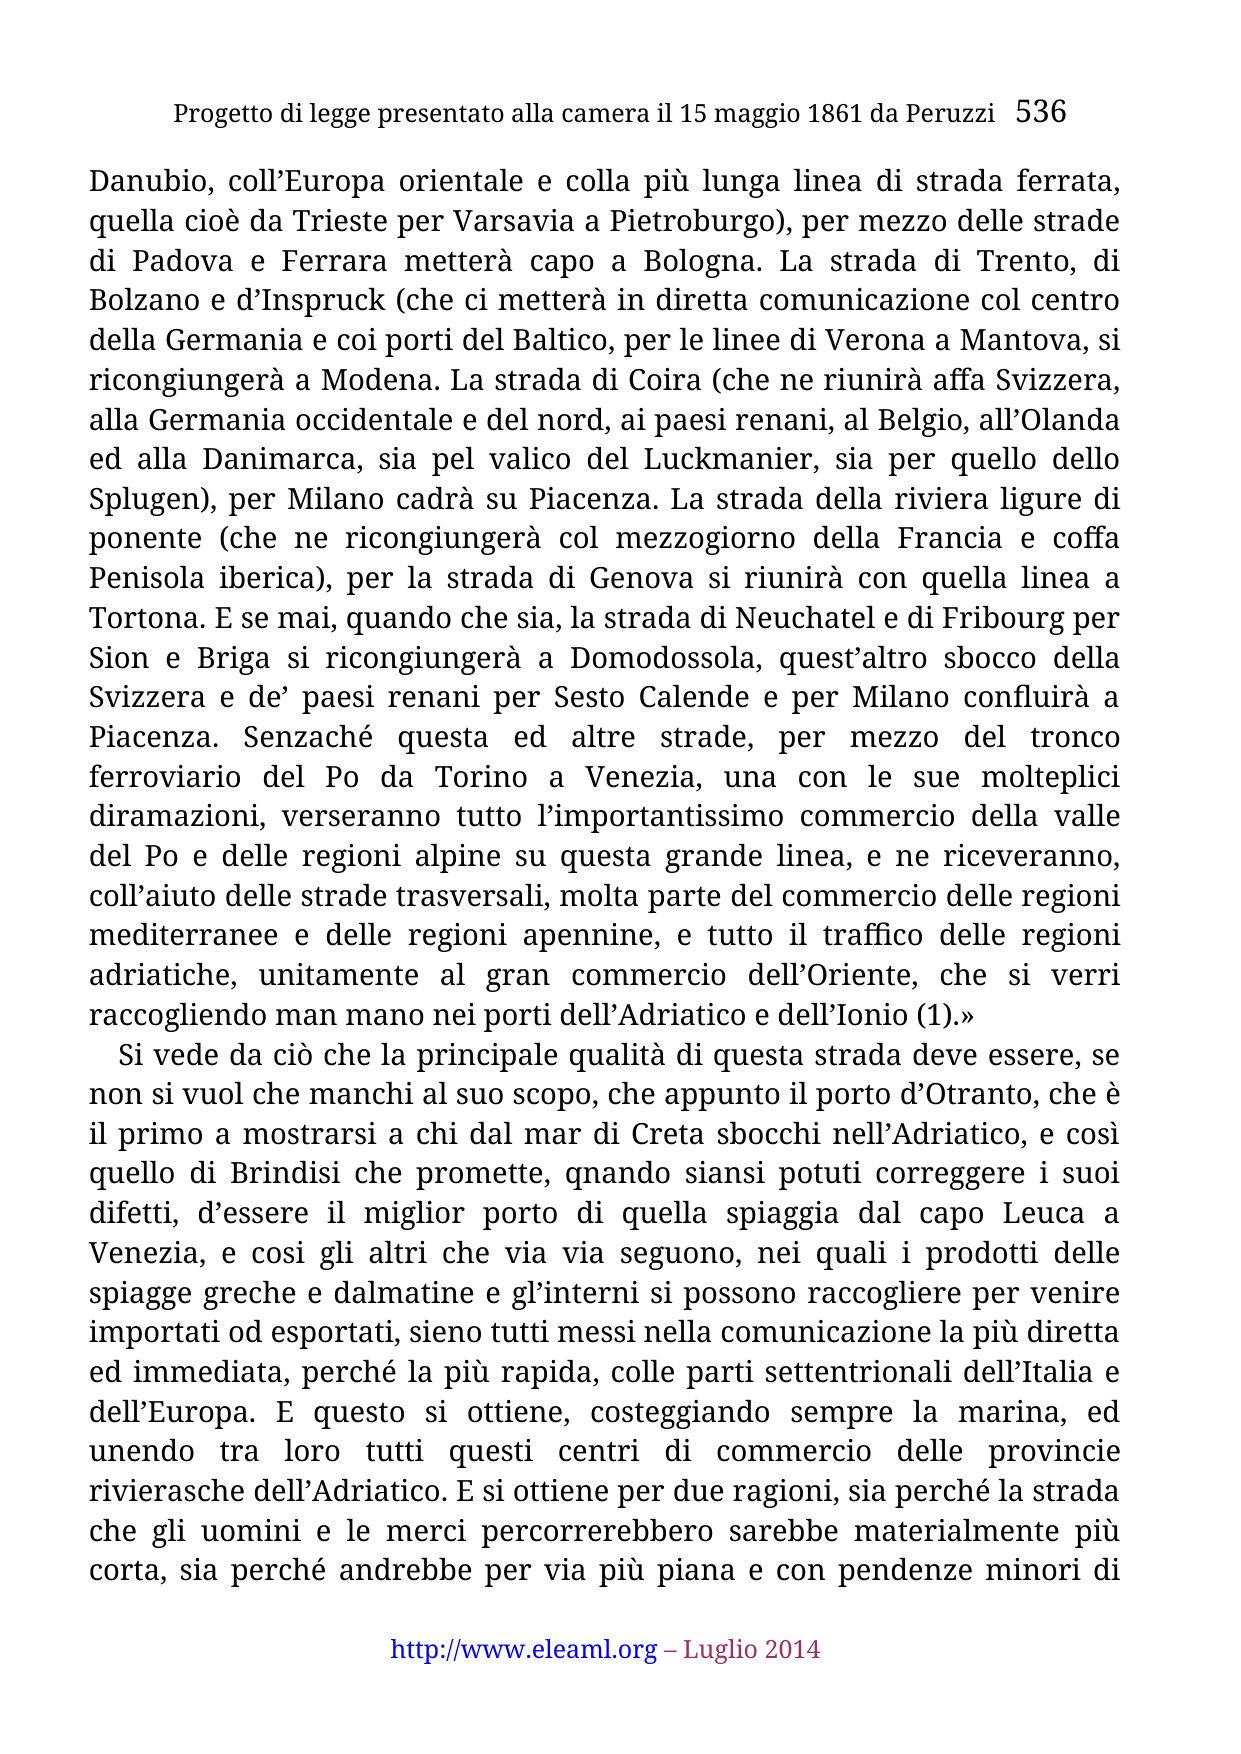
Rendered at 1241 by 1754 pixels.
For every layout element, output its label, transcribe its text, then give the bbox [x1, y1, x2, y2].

text Danubio, coll’Europa orientale e colla più lunga linea di strada ferrata, quella cioè da Trieste per Varsavia a Pietroburgo), per mezzo delle strade di Padova e Ferrara metterà capo a Bologna. La strada di Trento, di Bolzano e d’Inspruck (che ci metterà in diretta comunicazione col centro della Germania e coi porti del Baltico, per le linee di Verona a Mantova, si ricongiungerà a Modena. La strada di Coira (che ne riunirà affa Svizzera, alla Germania occidentale e del nord, ai paesi renani, al Belgio, all’Olanda ed alla Danimarca, sia pel valico del Luckmanier, sia per quello dello Splugen), per Milano cadrà su Piacenza. La strada della riviera ligure di ponente (che ne ricongiungerà col mezzogiorno della Francia e coffa Penisola iberica), per la strada di Genova si riunirà con quella linea a Tortona. E se mai, quando che sia, la strada di Neuchatel e di Fribourg per Sion e Briga si ricongiungerà a Domodossola, quest’altro sbocco della Svizzera e de’ paesi renani per Sesto Calende e per Milano confluirà a Piacenza. Senzaché questa ed altre strade, per mezzo del tronco ferroviario del Po da Torino a Venezia, una con le sue molteplici diramazioni, verseranno tutto l’importantissimo commercio della valle del Po e delle regioni alpine su questa grande linea, e ne riceveranno, coll’aiuto delle strade trasversali, molta parte del commercio delle regioni mediterranee e delle regioni apennine, e tutto il traffico delle regioni adriatiche, unitamente al gran commercio dell’Oriente, che si verri raccogliendo man mano nei porti dell’Adriatico e dell’Ionio (1).» [88, 161, 1122, 1034]
text Si vede da ciò che la principale qualità di questa strada deve essere, se non si vuol che manchi al suo scopo, che appunto il porto d’Otranto, che è il primo a mostrarsi a chi dal mar di Creta sbocchi nell’Adriatico, e così quello di Brindisi che promette, qnando siansi potuti correggere i suoi difetti, d’essere il miglior porto di quella spiaggia dal capo Leuca a Venezia, e cosi gli altri che via via seguono, nei quali i prodotti delle spiagge greche e dalmatine e gl’interni si possono raccogliere per venire importati od esportati, sieno tutti messi nella comunicazione la più diretta ed immediata, perché la più rapida, colle parti settentrionali dell’Italia e dell’Europa. E questo si ottiene, costeggiando sempre la marina, ed unendo tra loro tutti questi centri di commercio delle provincie rivierasche dell’Adriatico. E si ottiene per due ragioni, sia perché la strada che gli uomini e le merci percorrerebbero sarebbe materialmente più corta, sia perché andrebbe per via più piana e con pendenze minori di [88, 1034, 1122, 1589]
